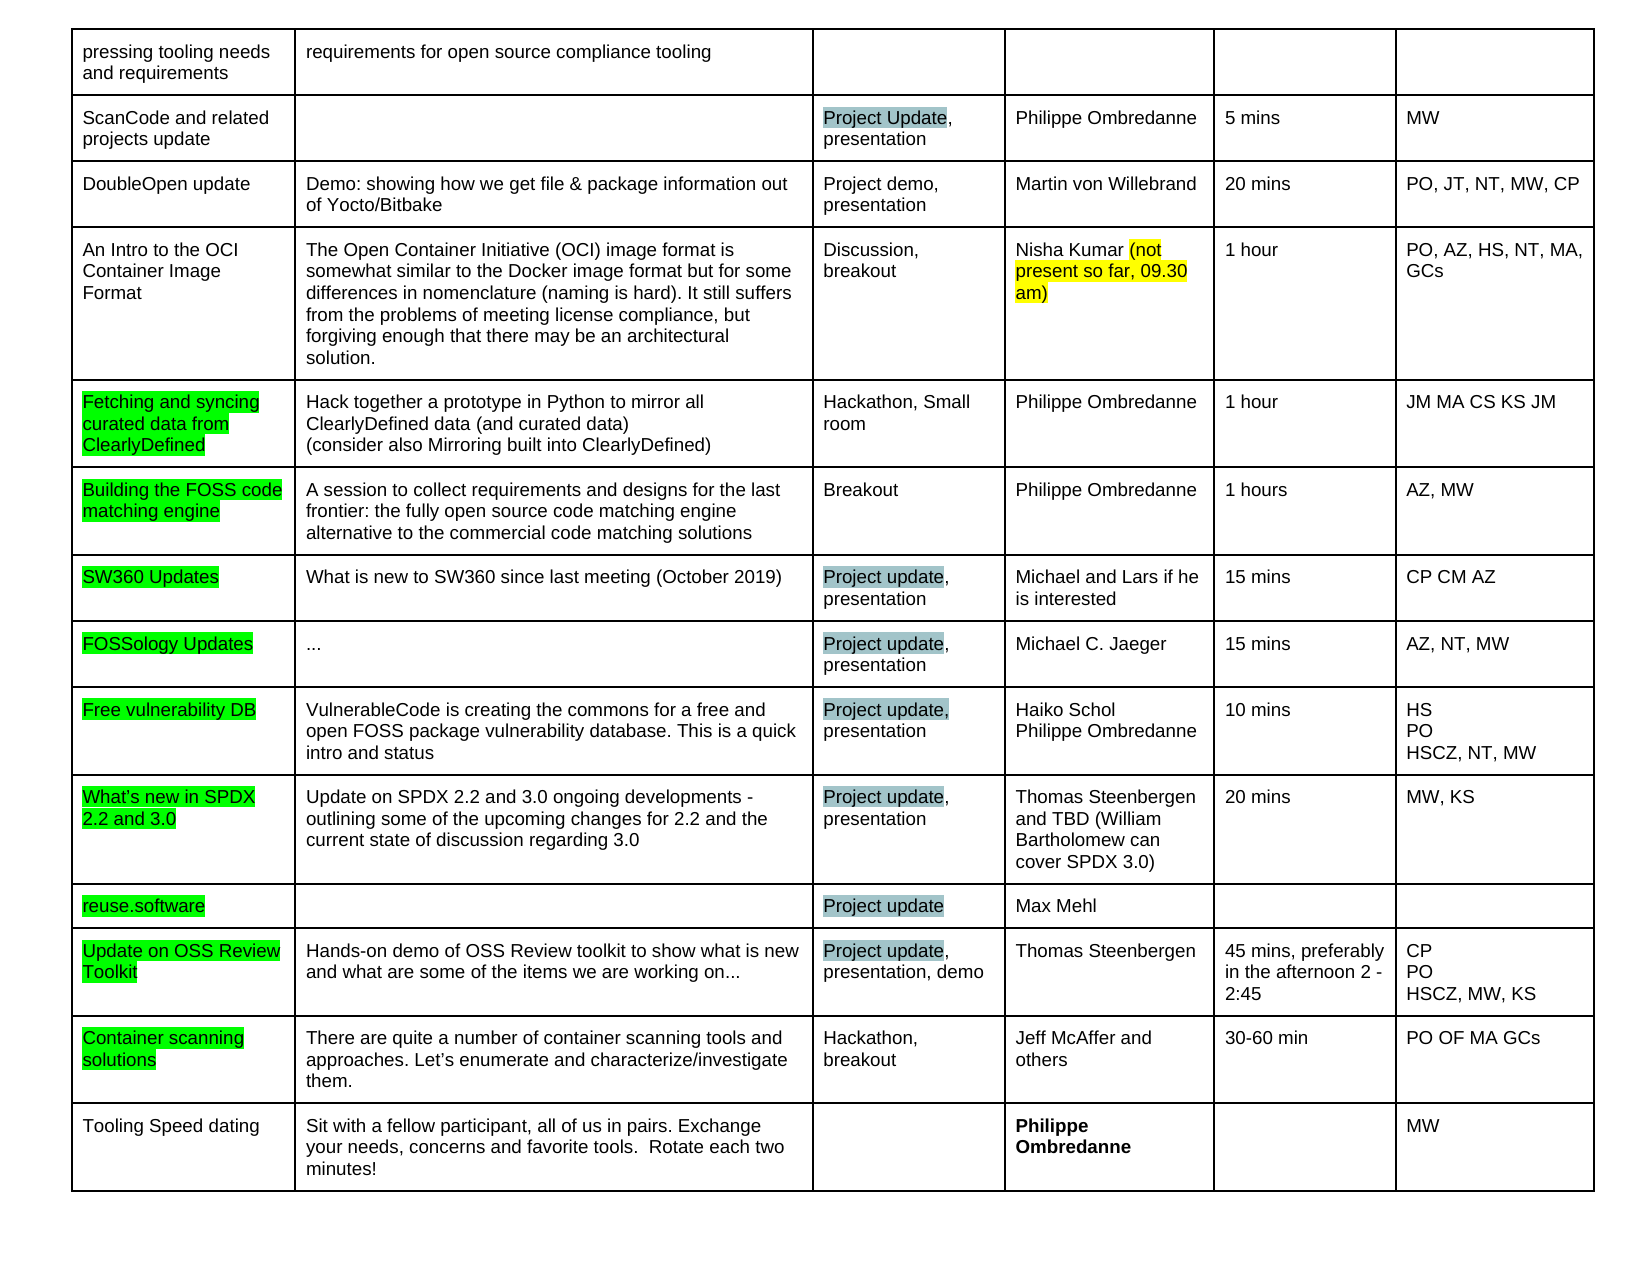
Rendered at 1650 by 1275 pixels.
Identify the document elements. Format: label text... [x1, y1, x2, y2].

table_cell Project Update, presentation [814, 96, 1004, 160]
table_cell Max Mehl [1006, 885, 1213, 927]
table_cell JM MA CS KS JM [1397, 381, 1593, 466]
table_cell CP PO HSCZ, MW, KS [1397, 929, 1593, 1015]
table_cell Building the FOSS code matching engine [73, 468, 294, 554]
table_cell [296, 96, 812, 160]
table_cell Michael and Lars if he is interested [1006, 556, 1213, 620]
table_cell Project update, presentation [814, 776, 1004, 883]
table_cell There are quite a number of container scanning tools and approaches. Let’s enumerate and characterize/investigate them. [296, 1017, 812, 1102]
table_cell Update on SPDX 2.2 and 3.0 ongoing developments - outlining some of the upcoming changes for 2.2 and the current state of discussion regarding 3.0 [296, 776, 812, 883]
table_cell reuse.software [73, 885, 294, 927]
table_cell What is new to SW360 since last meeting (October 2019) [296, 556, 812, 620]
table_cell Discussion, breakout [814, 228, 1004, 378]
table_cell 1 hour [1215, 228, 1395, 378]
table_cell 20 mins [1215, 162, 1395, 226]
table_cell Project demo, presentation [814, 162, 1004, 226]
table_cell 30-60 min [1215, 1017, 1395, 1102]
table_cell [1397, 885, 1593, 927]
table_cell Haiko Schol Philippe Ombredanne [1006, 688, 1213, 773]
table_cell Thomas Steenbergen [1006, 929, 1213, 1015]
table_cell Hackathon, breakout [814, 1017, 1004, 1102]
table_cell SW360 Updates [73, 556, 294, 620]
table_cell 1 hours [1215, 468, 1395, 554]
table_cell [1006, 30, 1213, 94]
table_cell ... [296, 622, 812, 686]
table_cell Project update, presentation [814, 622, 1004, 686]
table_cell Project update, presentation, demo [814, 929, 1004, 1015]
table_cell pressing tooling needs and requirements [73, 30, 294, 94]
table_cell The Open Container Initiative (OCI) image format is somewhat similar to the Docker image format but for some differences in nomenclature (naming is hard). It still suffers from the problems of meeting license compliance, but forgiving enough that there may be an architectural solution. [296, 228, 812, 378]
table_cell 15 mins [1215, 622, 1395, 686]
table_cell Michael C. Jaeger [1006, 622, 1213, 686]
table_cell Container scanning solutions [73, 1017, 294, 1102]
table_cell Thomas Steenbergen and TBD (William Bartholomew can cover SPDX 3.0) [1006, 776, 1213, 883]
table_cell Jeff McAffer and others [1006, 1017, 1213, 1102]
table_cell [814, 1104, 1004, 1190]
table_cell Nisha Kumar (not present so far, 09.30 am) [1006, 228, 1213, 378]
table_cell HS PO HSCZ, NT, MW [1397, 688, 1593, 773]
table_cell 15 mins [1215, 556, 1395, 620]
table_cell Project update, presentation [814, 556, 1004, 620]
table_cell Hack together a prototype in Python to mirror all ClearlyDefined data (and curated data) (consider also Mirroring built into ClearlyDefined) [296, 381, 812, 466]
table_cell Hands-on demo of OSS Review toolkit to show what is new and what are some of the items we are working on... [296, 929, 812, 1015]
table_cell Fetching and syncing curated data from ClearlyDefined [73, 381, 294, 466]
table_cell [1215, 1104, 1395, 1190]
table_cell [1397, 30, 1593, 94]
table_cell [1215, 885, 1395, 927]
table_cell Demo: showing how we get file & package information out of Yocto/Bitbake [296, 162, 812, 226]
table_cell 5 mins [1215, 96, 1395, 160]
table_cell VulnerableCode is creating the commons for a free and open FOSS package vulnerability database. This is a quick intro and status [296, 688, 812, 773]
table_cell [1215, 30, 1395, 94]
table_cell Sit with a fellow participant, all of us in pairs. Exchange your needs, concerns and favorite tools. Rotate each two minutes! [296, 1104, 812, 1190]
table_cell Tooling Speed dating [73, 1104, 294, 1190]
table_cell ScanCode and related projects update [73, 96, 294, 160]
table_cell requirements for open source compliance tooling [296, 30, 812, 94]
table_cell Martin von Willebrand [1006, 162, 1213, 226]
table_cell PO, JT, NT, MW, CP [1397, 162, 1593, 226]
table_cell Free vulnerability DB [73, 688, 294, 773]
table_cell FOSSology Updates [73, 622, 294, 686]
table_cell [814, 30, 1004, 94]
table_cell PO, AZ, HS, NT, MA, GCs [1397, 228, 1593, 378]
table_cell Philippe Ombredanne [1006, 381, 1213, 466]
table_cell Philippe Ombredanne [1006, 96, 1213, 160]
table_cell MW, KS [1397, 776, 1593, 883]
table_cell DoubleOpen update [73, 162, 294, 226]
table_cell 45 mins, preferably in the afternoon 2 - 2:45 [1215, 929, 1395, 1015]
table_cell Project update, presentation [814, 688, 1004, 773]
table_cell AZ, NT, MW [1397, 622, 1593, 686]
table_cell Philippe Ombredanne [1006, 468, 1213, 554]
table_cell Update on OSS Review Toolkit [73, 929, 294, 1015]
table_cell MW [1397, 1104, 1593, 1190]
table_cell 1 hour [1215, 381, 1395, 466]
table_cell Project update [814, 885, 1004, 927]
table_cell 20 mins [1215, 776, 1395, 883]
table_cell Hackathon, Small room [814, 381, 1004, 466]
table_cell [296, 885, 812, 927]
table_cell 10 mins [1215, 688, 1395, 773]
table_cell PO OF MA GCs [1397, 1017, 1593, 1102]
table_cell Breakout [814, 468, 1004, 554]
table_cell A session to collect requirements and designs for the last frontier: the fully open source code matching engine alternative to the commercial code matching solutions [296, 468, 812, 554]
table_cell What’s new in SPDX 2.2 and 3.0 [73, 776, 294, 883]
table_cell CP CM AZ [1397, 556, 1593, 620]
table_cell Philippe Ombredanne [1006, 1104, 1213, 1190]
table_cell AZ, MW [1397, 468, 1593, 554]
table_cell An Intro to the OCI Container Image Format [73, 228, 294, 378]
table_cell MW [1397, 96, 1593, 160]
